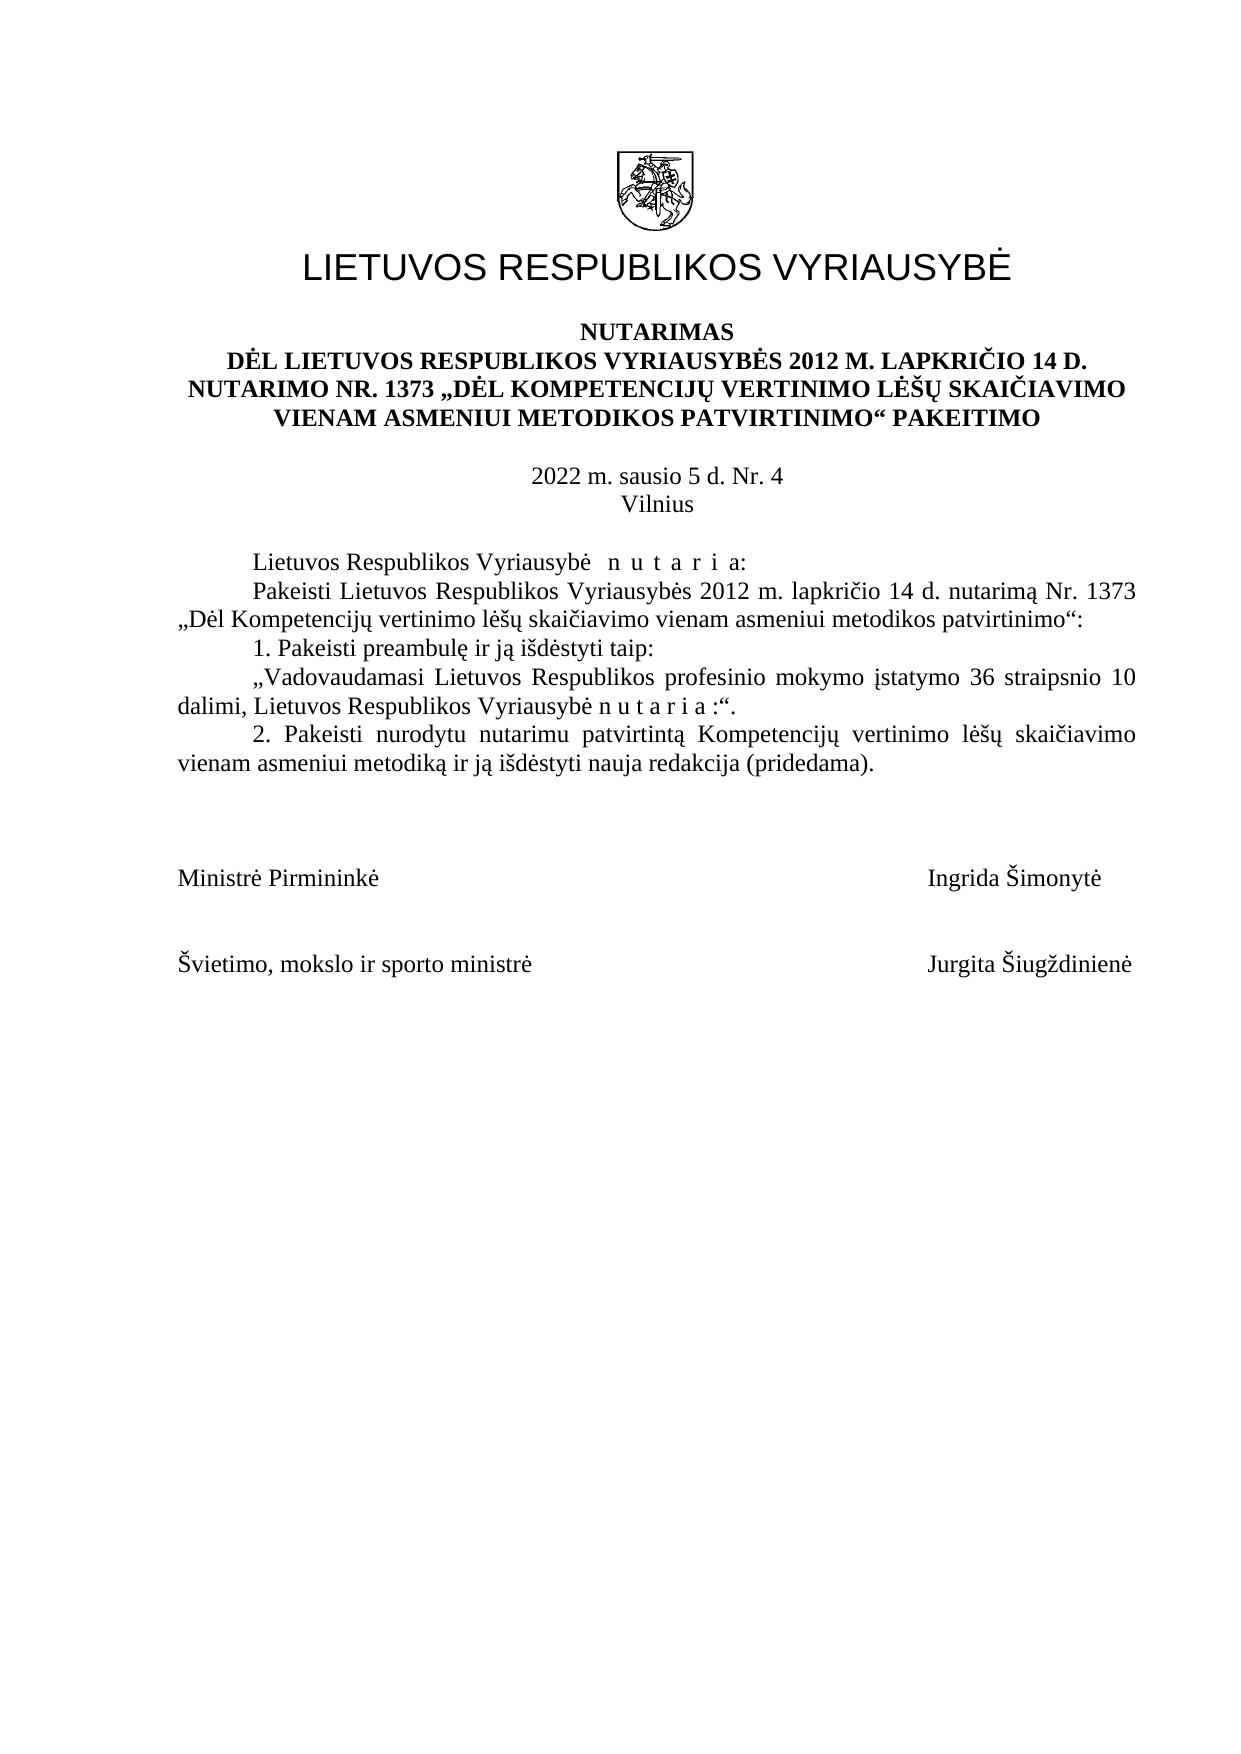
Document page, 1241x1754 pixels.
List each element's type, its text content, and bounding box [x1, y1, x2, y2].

text Ministrė Pirmininkė Ingrida Šimonytė [177, 863, 1137, 892]
text 2. Pakeisti nurodytu nutarimu patvirtintą Kompetencijų vertinimo lėšų skaičiavimo vienam asmeniui metodiką ir ją išdėstyti nauja redakcija (pridedama). [177, 719, 1137, 777]
text Pakeisti Lietuvos Respublikos Vyriausybės 2012 m. lapkričio 14 d. nutarimą Nr. 1373 „Dėl Kompetencijų vertinimo lėšų skaičiavimo vienam asmeniui metodikos patvirtinimo“: [177, 576, 1137, 633]
text 2022 m. sausio 5 d. Nr. 4 [177, 461, 1137, 489]
text Lietuvos Respublikos Vyriausybė nutaria: [177, 547, 1137, 576]
text Lietuvos Respublikos Vyriausybė [177, 245, 1137, 288]
text DĖL LIETUVOS RESPUBLIKOS VYRIAUSYBĖS 2012 M. LAPKRIČIO 14 D. NUTARIMO NR. 1373 „DĖL KOMPETENCIJŲ VERTINIMO LĖŠŲ SKAIČIAVIMO VIENAM ASMENIUI METODIKOS PATVIRTINIMO“ PAKEITIMO [177, 346, 1137, 432]
text nutarimas [177, 317, 1137, 346]
text 1. Pakeisti preambulę ir ją išdėstyti taip: [177, 633, 1137, 662]
text „Vadovaudamasi Lietuvos Respublikos profesinio mokymo įstatymo 36 straipsnio 10 dalimi, Lietuvos Respublikos Vyriausybė nutaria:“. [177, 662, 1137, 719]
text Vilnius [177, 489, 1137, 518]
text Švietimo, mokslo ir sporto ministrė Jurgita Šiugždinienė [177, 949, 1137, 978]
